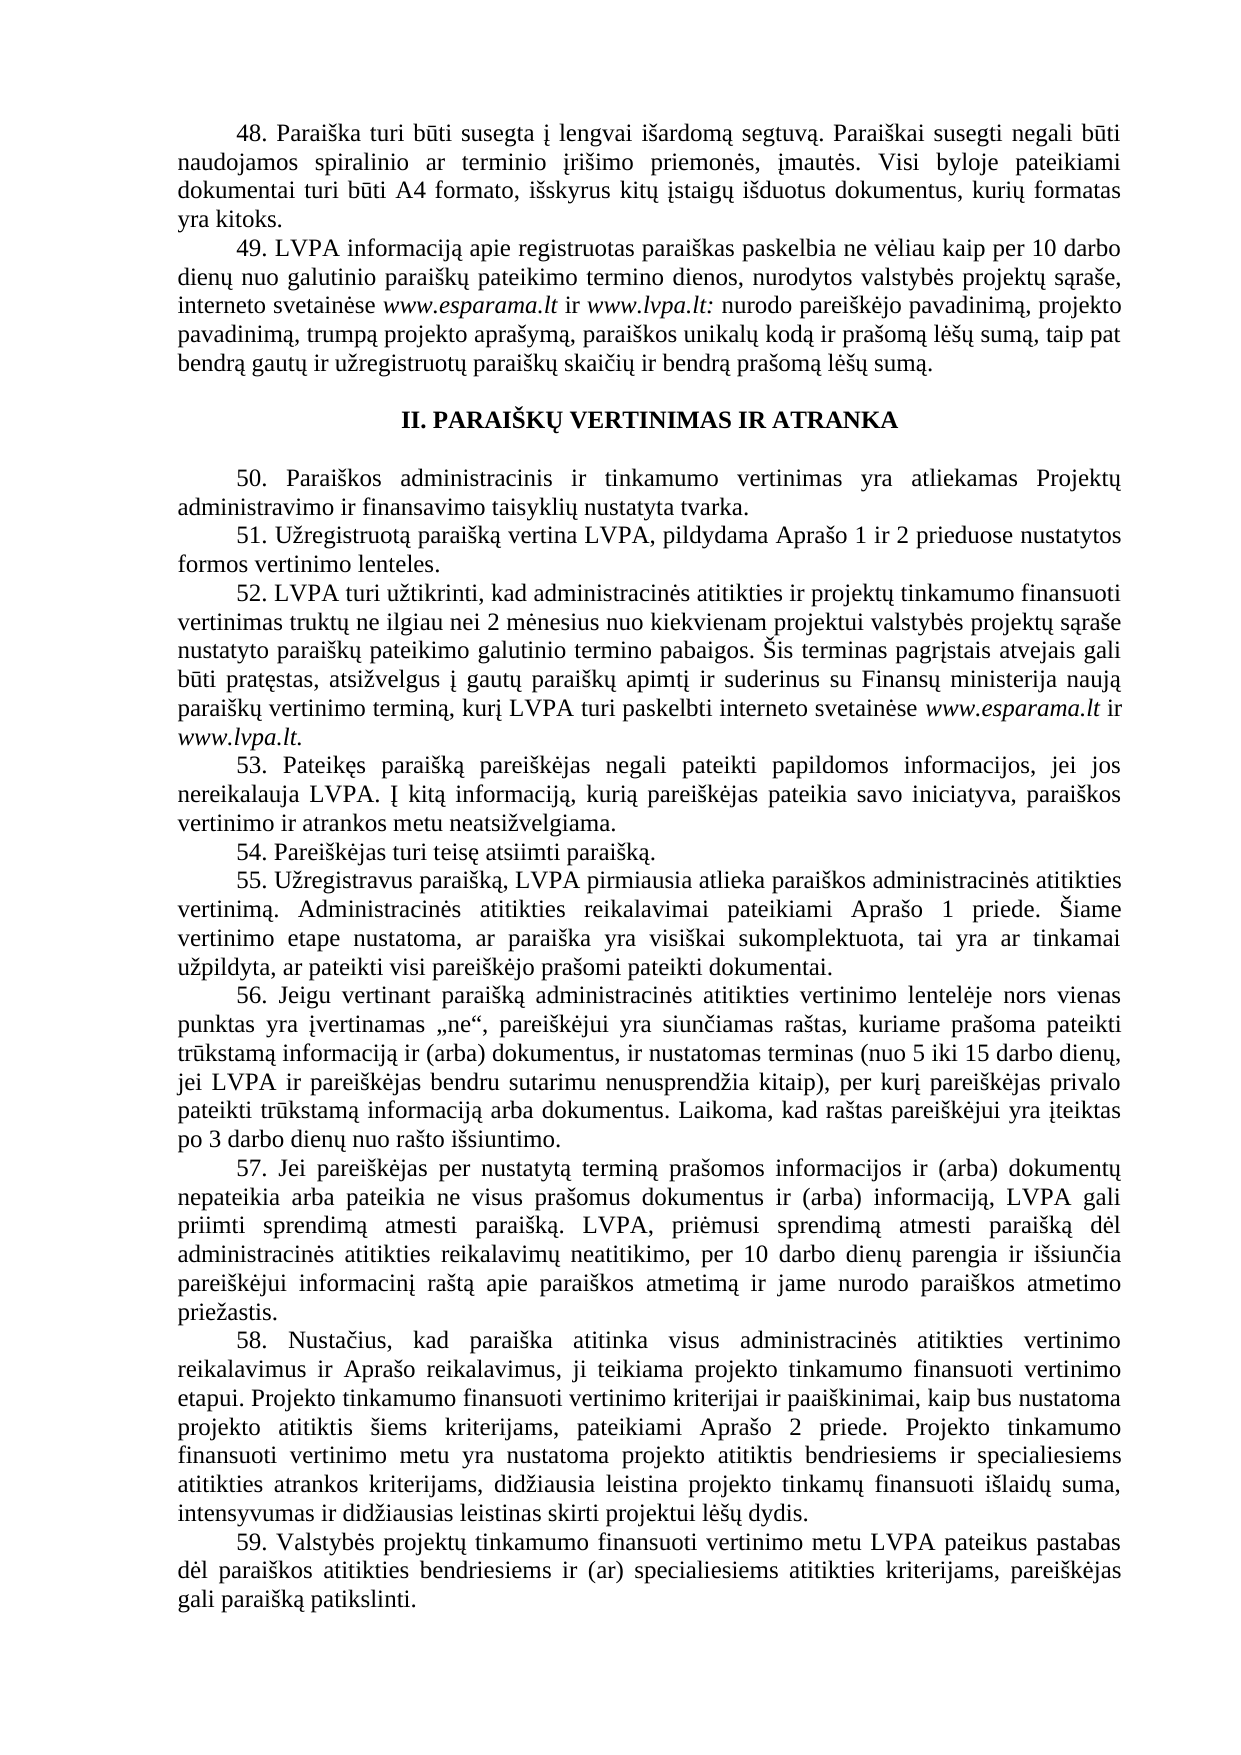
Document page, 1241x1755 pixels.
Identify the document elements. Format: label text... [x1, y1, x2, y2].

text 55. Užregistravus paraišką, LVPA pirmiausia atlieka paraiškos administracinės atitikties vertinimą. Administracinės atitikties reikalavimai pateikiami Aprašo 1 priede. Šiame vertinimo etape nustatoma, ar paraiška yra visiškai sukomplektuota, tai yra ar tinkamai užpildyta, ar pateikti visi pareiškėjo prašomi pateikti dokumentai. [177, 866, 1122, 981]
text II. PARAIŠKŲ VERTINIMAS IR ATRANKA [177, 406, 1122, 434]
text 59. Valstybės projektų tinkamumo finansuoti vertinimo metu LVPA pateikus pastabas dėl paraiškos atitikties bendriesiems ir (ar) specialiesiems atitikties kriterijams, pareiškėjas gali paraišką patikslinti. [177, 1527, 1122, 1613]
text 48. Paraiška turi būti susegta į lengvai išardomą segtuvą. Paraiškai susegti negali būti naudojamos spiralinio ar terminio įrišimo priemonės, įmautės. Visi byloje pateikiami dokumentai turi būti A4 formato, išskyrus kitų įstaigų išduotus dokumentus, kurių formatas yra kitoks. [177, 118, 1122, 233]
text 54. Pareiškėjas turi teisę atsiimti paraišką. [177, 837, 1122, 866]
text 50. Paraiškos administracinis ir tinkamumo vertinimas yra atliekamas Projektų administravimo ir finansavimo taisyklių nustatyta tvarka. [177, 463, 1122, 521]
text 56. Jeigu vertinant paraišką administracinės atitikties vertinimo lentelėje nors vienas punktas yra įvertinamas „ne“, pareiškėjui yra siunčiamas raštas, kuriame prašoma pateikti trūkstamą informaciją ir (arba) dokumentus, ir nustatomas terminas (nuo 5 iki 15 darbo dienų, jei LVPA ir pareiškėjas bendru sutarimu nenusprendžia kitaip), per kurį pareiškėjas privalo pateikti trūkstamą informaciją arba dokumentus. Laikoma, kad raštas pareiškėjui yra įteiktas po 3 darbo dienų nuo rašto išsiuntimo. [177, 981, 1122, 1153]
text 51. Užregistruotą paraišką vertina LVPA, pildydama Aprašo 1 ir 2 prieduose nustatytos formos vertinimo lenteles. [177, 521, 1122, 578]
text 58. Nustačius, kad paraiška atitinka visus administracinės atitikties vertinimo reikalavimus ir Aprašo reikalavimus, ji teikiama projekto tinkamumo finansuoti vertinimo etapui. Projekto tinkamumo finansuoti vertinimo kriterijai ir paaiškinimai, kaip bus nustatoma projekto atitiktis šiems kriterijams, pateikiami Aprašo 2 priede. Projekto tinkamumo finansuoti vertinimo metu yra nustatoma projekto atitiktis bendriesiems ir specialiesiems atitikties atrankos kriterijams, didžiausia leistina projekto tinkamų finansuoti išlaidų suma, intensyvumas ir didžiausias leistinas skirti projektui lėšų dydis. [177, 1326, 1122, 1527]
text 57. Jei pareiškėjas per nustatytą terminą prašomos informacijos ir (arba) dokumentų nepateikia arba pateikia ne visus prašomus dokumentus ir (arba) informaciją, LVPA gali priimti sprendimą atmesti paraišką. LVPA, priėmusi sprendimą atmesti paraišką dėl administracinės atitikties reikalavimų neatitikimo, per 10 darbo dienų parengia ir išsiunčia pareiškėjui informacinį raštą apie paraiškos atmetimą ir jame nurodo paraiškos atmetimo priežastis. [177, 1153, 1122, 1326]
text 52. LVPA turi užtikrinti, kad administracinės atitikties ir projektų tinkamumo finansuoti vertinimas truktų ne ilgiau nei 2 mėnesius nuo kiekvienam projektui valstybės projektų sąraše nustatyto paraiškų pateikimo galutinio termino pabaigos. Šis terminas pagrįstais atvejais gali būti pratęstas, atsižvelgus į gautų paraiškų apimtį ir suderinus su Finansų ministerija naują paraiškų vertinimo terminą, kurį LVPA turi paskelbti interneto svetainėse www.esparama.lt ir www.lvpa.lt. [177, 578, 1122, 751]
text 49. LVPA informaciją apie registruotas paraiškas paskelbia ne vėliau kaip per 10 darbo dienų nuo galutinio paraiškų pateikimo termino dienos, nurodytos valstybės projektų sąraše, interneto svetainėse www.esparama.lt ir www.lvpa.lt: nurodo pareiškėjo pavadinimą, projekto pavadinimą, trumpą projekto aprašymą, paraiškos unikalų kodą ir prašomą lėšų sumą, taip pat bendrą gautų ir užregistruotų paraiškų skaičių ir bendrą prašomą lėšų sumą. [177, 233, 1122, 377]
text 53. Pateikęs paraišką pareiškėjas negali pateikti papildomos informacijos, jei jos nereikalauja LVPA. Į kitą informaciją, kurią pareiškėjas pateikia savo iniciatyva, paraiškos vertinimo ir atrankos metu neatsižvelgiama. [177, 751, 1122, 837]
